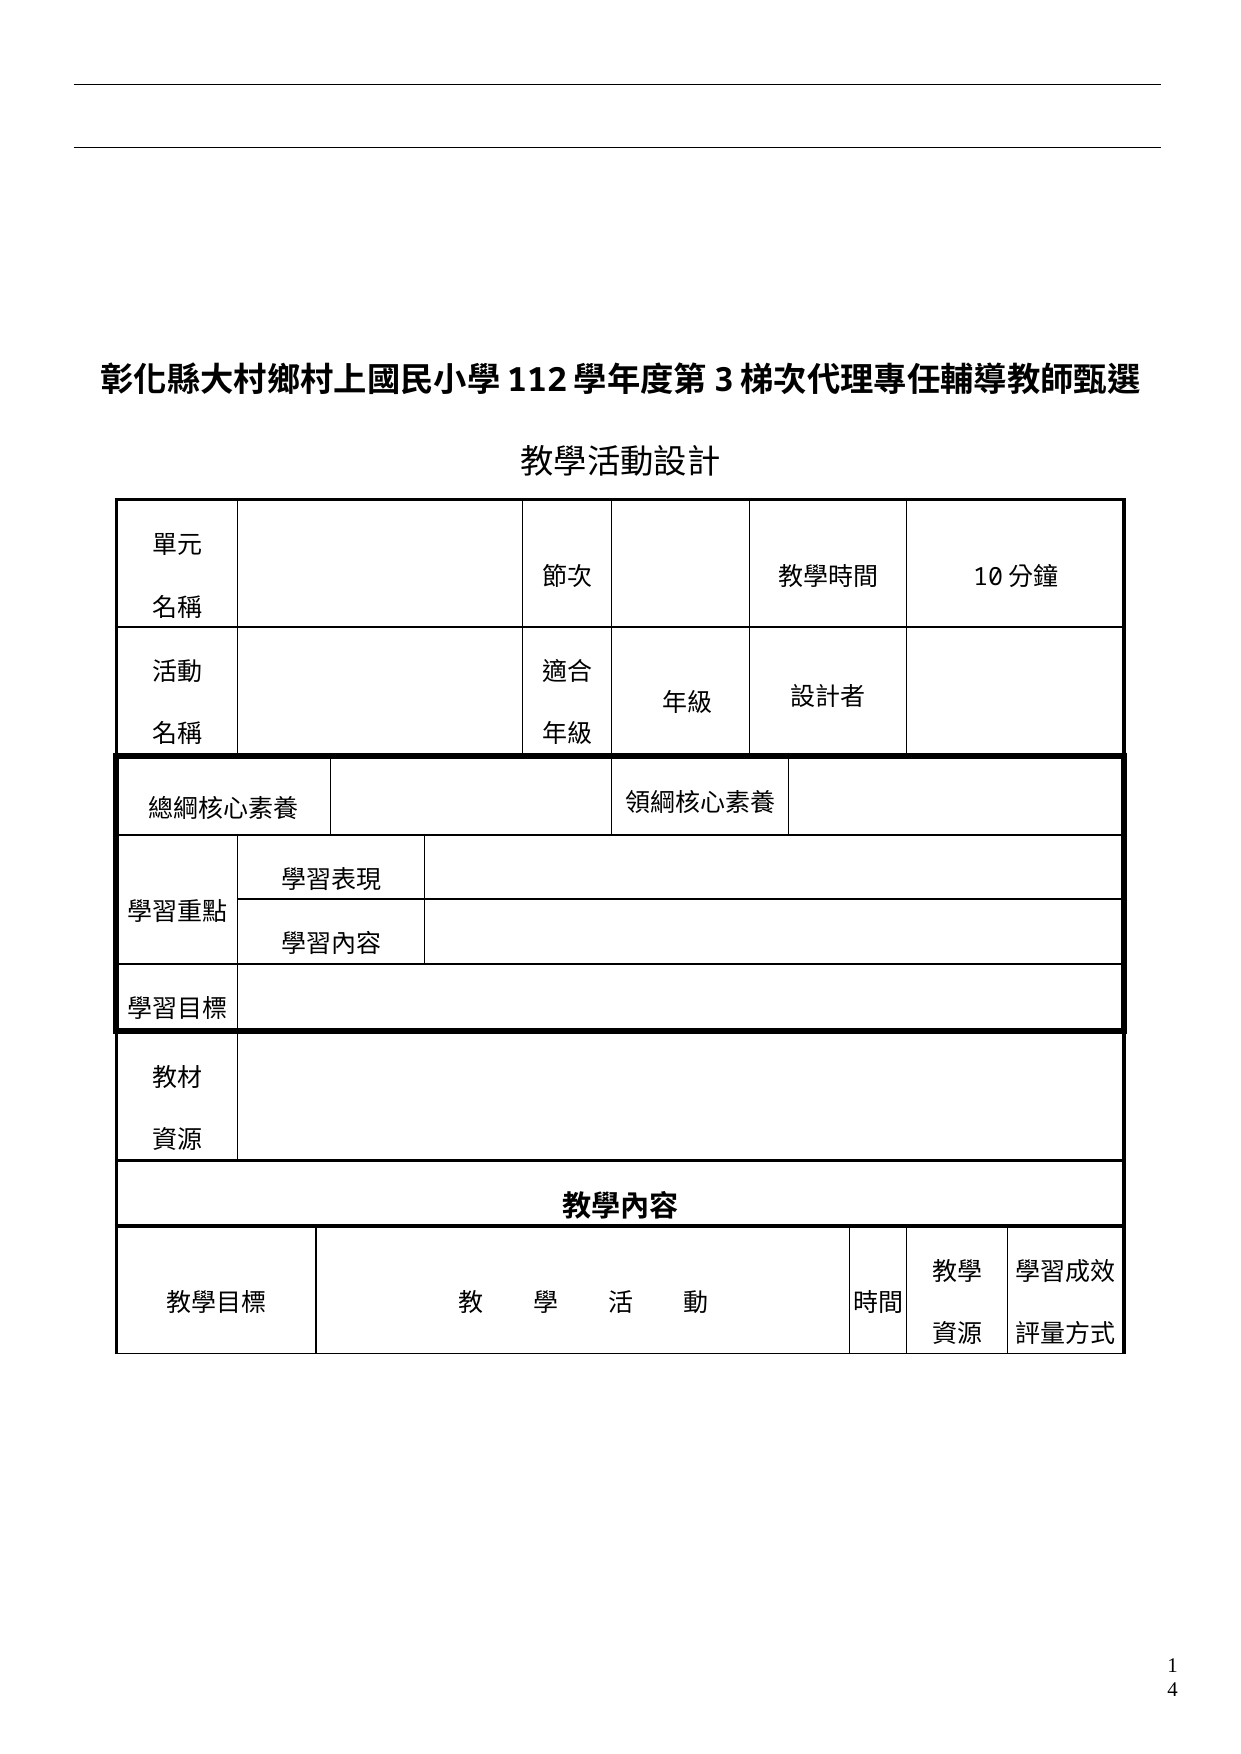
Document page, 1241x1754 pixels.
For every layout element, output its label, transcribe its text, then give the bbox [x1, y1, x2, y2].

text 彰化縣大村鄉村上國民小學112學年度第3梯次代理專任輔導教師甄選 [71, 336, 1169, 398]
table_cell 學習目標 [119, 965, 237, 1027]
table_cell 教學目標 [118, 1228, 315, 1352]
table_cell 學習重點 [119, 836, 237, 963]
table_cell [238, 1034, 1122, 1159]
table_cell [238, 965, 1121, 1027]
table_cell 年級 [612, 628, 749, 752]
table_cell 教學內容 [118, 1162, 1122, 1224]
table_cell 教 學 活 動 [317, 1228, 849, 1352]
table_header [612, 501, 749, 626]
table_cell [238, 628, 522, 752]
table_header 10分鐘 [907, 501, 1122, 626]
table_header 教學時間 [750, 501, 906, 626]
table_cell [907, 628, 1122, 752]
table_cell [331, 759, 611, 834]
table_cell 教材 資源 [118, 1034, 237, 1159]
table_cell [425, 836, 1121, 898]
table_cell 學習成效評量方式 [1008, 1228, 1122, 1352]
table_cell [789, 759, 1121, 834]
table_cell 總綱核心素養 [119, 759, 330, 834]
table_cell [74, 85, 1161, 147]
table_cell 教學 資源 [907, 1228, 1007, 1352]
table_cell 適合 年級 [523, 628, 611, 752]
table_header 單元 名稱 [118, 501, 237, 626]
table_cell 設計者 [750, 628, 906, 752]
table_cell 時間 [850, 1228, 906, 1352]
table_cell [425, 900, 1121, 963]
table_cell 領綱核心素養 [612, 759, 788, 834]
table_header 節次 [523, 501, 611, 626]
table_cell 學習表現 [238, 836, 424, 898]
table_header [238, 501, 522, 626]
table_cell 學習內容 [238, 900, 424, 963]
text 教學活動設計 [71, 417, 1169, 479]
table_cell 活動 名稱 [118, 628, 237, 752]
